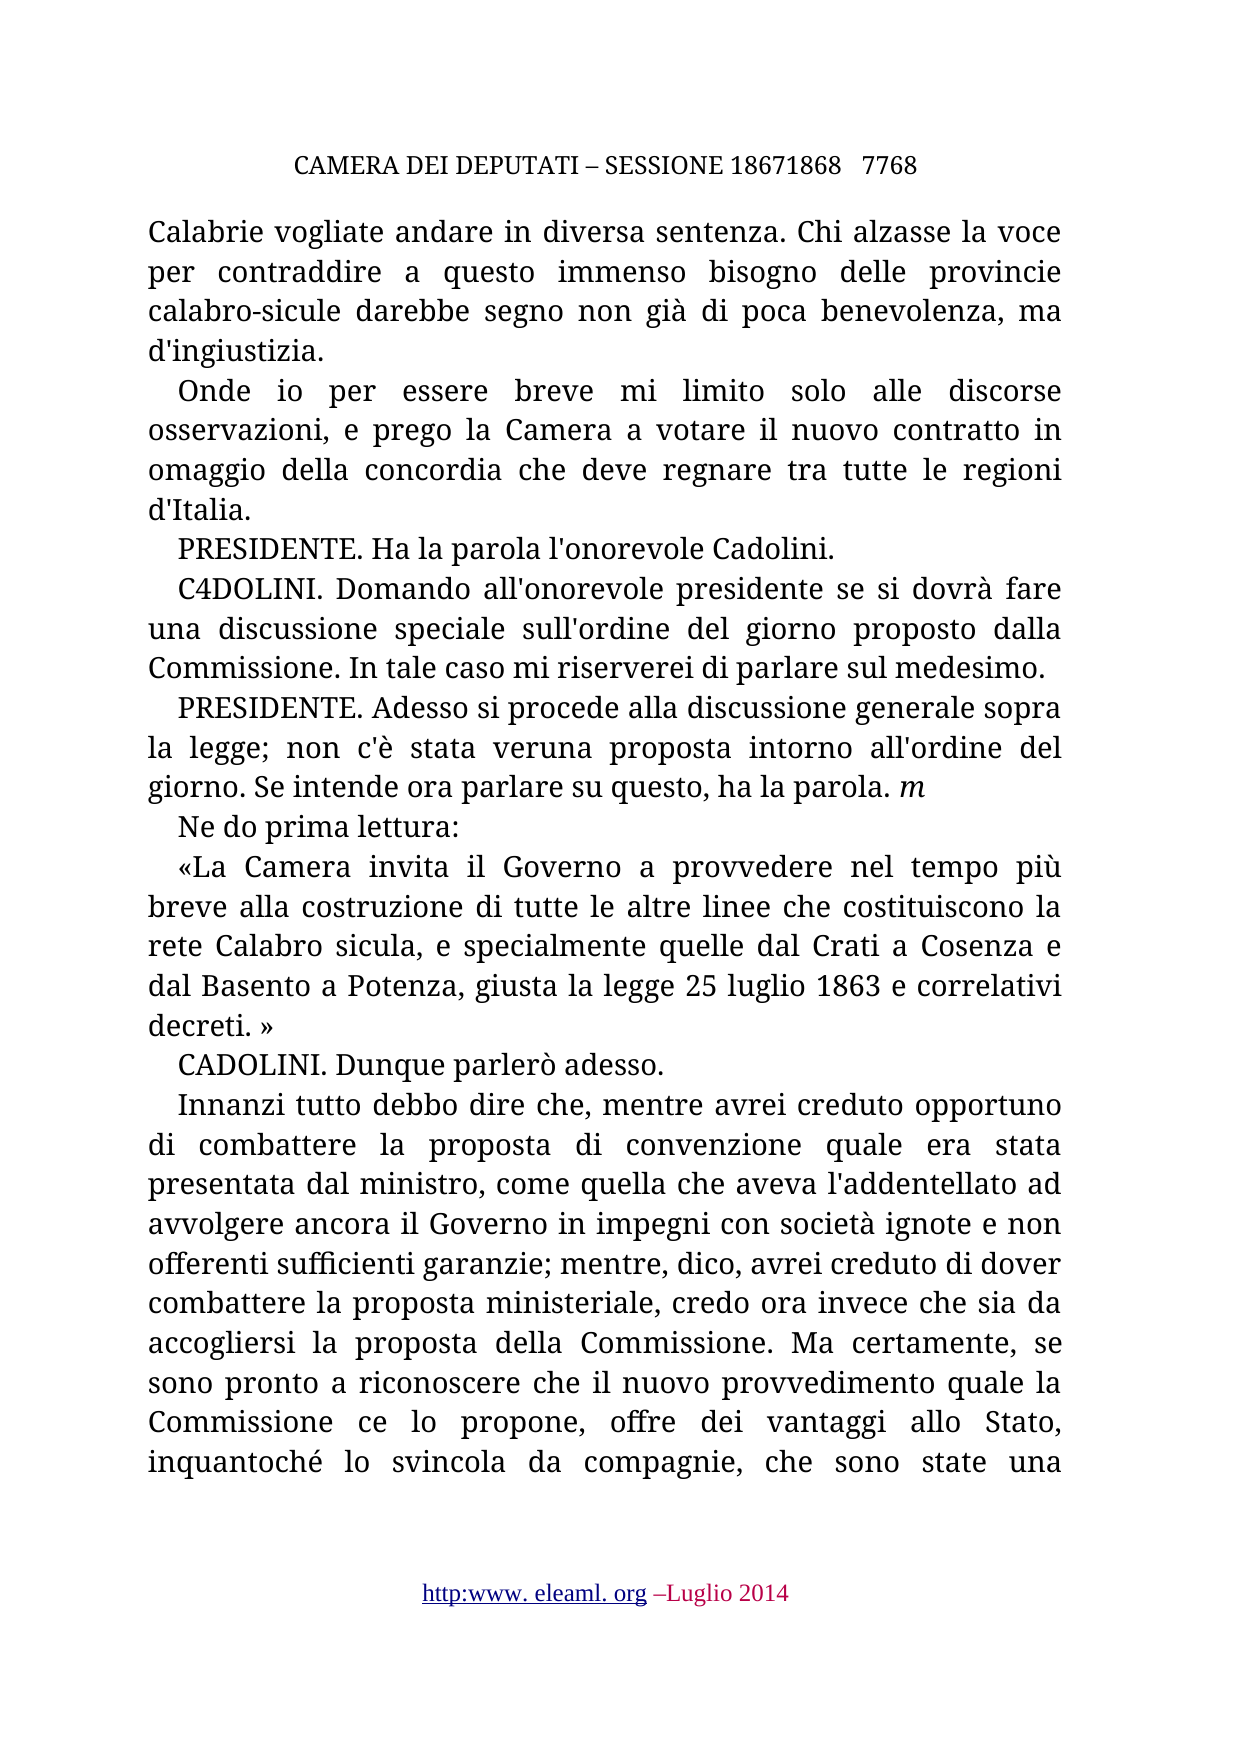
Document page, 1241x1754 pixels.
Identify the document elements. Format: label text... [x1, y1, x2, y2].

text PRESIDENTE. Ha la parola l'onorevole Cadolini. [148, 529, 1063, 568]
text C4DOLINI. Domando all'onorevole presidente se si dovrà fare una discussione speciale sull'ordine del giorno proposto dalla Commissione. In tale caso mi riserverei di parlare sul medesimo. [148, 568, 1063, 687]
text PRESIDENTE. Adesso si procede alla discussione generale sopra la legge; non c'è stata veruna proposta intorno all'ordine del giorno. Se intende ora parlare su questo, ha la parola. m [148, 687, 1063, 806]
text CADOLINI. Dunque parlerò adesso. [148, 1044, 1063, 1084]
text Innanzi tutto debbo dire che, mentre avrei creduto opportuno di combattere la proposta di convenzione quale era stata presentata dal ministro, come quella che aveva l'addentellato ad avvolgere ancora il Governo in impegni con società ignote e non offerenti sufficienti garanzie; mentre, dico, avrei creduto di dover combattere la proposta ministeriale, credo ora invece che sia da accogliersi la proposta della Commissione. Ma certamente, se sono pronto a riconoscere che il nuovo provvedimento quale la Commissione ce lo propone, offre dei vantaggi allo Stato, inquantoché lo svincola da compagnie, che sono state una [148, 1084, 1063, 1481]
text Onde io per essere breve mi limito solo alle discorse osservazioni, e prego la Camera a votare il nuovo contratto in omaggio della concordia che deve regnare tra tutte le regioni d'Italia. [148, 370, 1063, 529]
text «La Camera invita il Governo a provvedere nel tempo più breve alla costruzione di tutte le altre linee che costituiscono la rete Calabro sicula, e specialmente quelle dal Crati a Cosenza e dal Basento a Potenza, giusta la legge 25 luglio 1863 e correlativi decreti. » [148, 846, 1063, 1044]
text Calabrie vogliate andare in diversa sentenza. Chi alzasse la voce per contraddire a questo immenso bisogno delle provincie calabro-sicule darebbe segno non già di poca benevolenza, ma d'ingiustizia. [148, 211, 1063, 370]
text Ne do prima lettura: [148, 806, 1063, 846]
